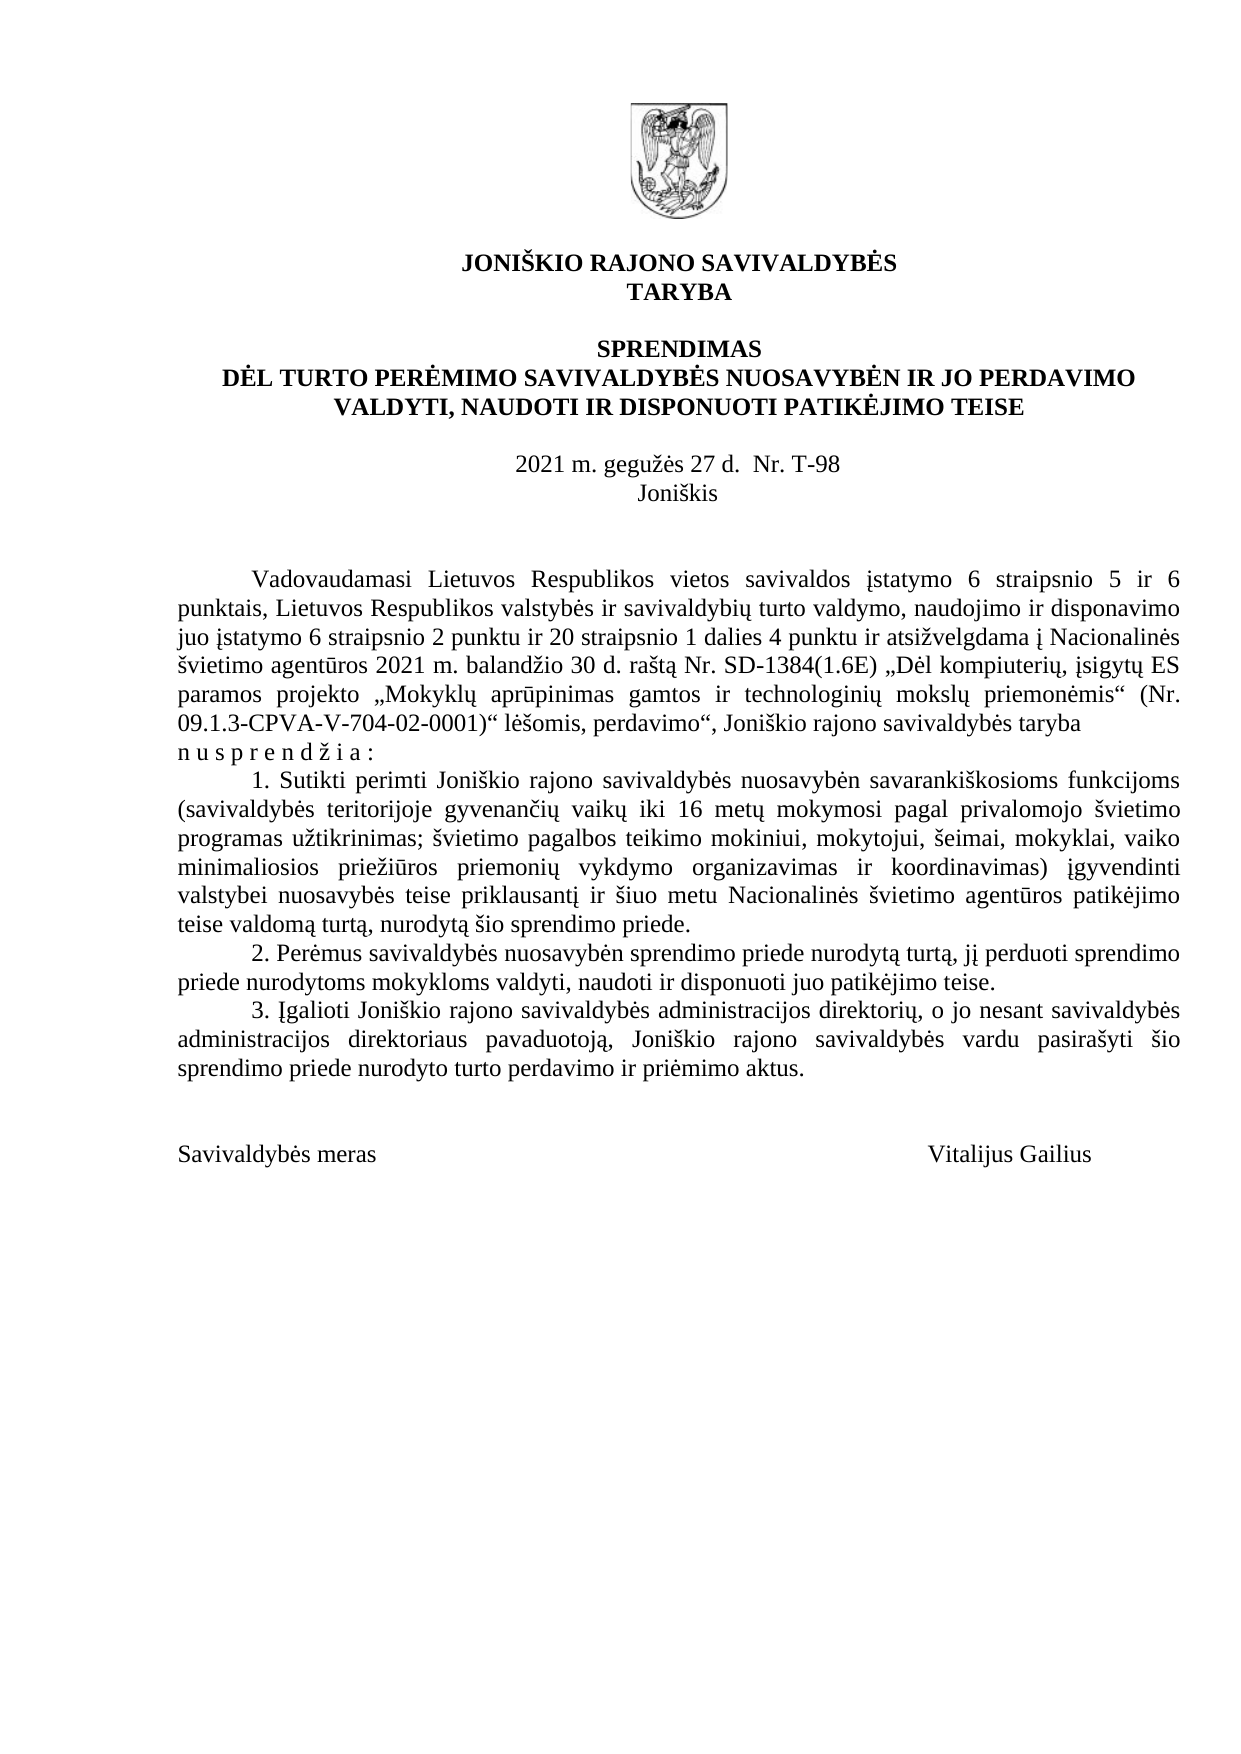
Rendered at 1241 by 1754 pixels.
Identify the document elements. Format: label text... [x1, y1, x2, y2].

text 2021 m. gegužės 27 d. Nr. T-98 [174, 449, 1181, 478]
text 2. Perėmus savivaldybės nuosavybėn sprendimo priede nurodytą turtą, jį perduoti sprendimo priede nurodytoms mokykloms valdyti, naudoti ir disponuoti juo patikėjimo teise. [177, 938, 1181, 995]
text SPRENDIMAS [177, 334, 1181, 363]
text 3. Įgalioti Joniškio rajono savivaldybės administracijos direktorių, o jo nesant savivaldybės administracijos direktoriaus pavaduotoją, Joniškio rajono savivaldybės vardu pasirašyti šio sprendimo priede nurodyto turto perdavimo ir priėmimo aktus. [177, 995, 1181, 1082]
text Joniškis [174, 478, 1181, 507]
text Joniškio rajono savivaldybės TARYBA [177, 248, 1181, 305]
text n u s p r e n d ž i a : [177, 737, 1181, 765]
text 1. Sutikti perimti Joniškio rajono savivaldybės nuosavybėn savarankiškosioms funkcijoms (savivaldybės teritorijoje gyvenančių vaikų iki 16 metų mokymosi pagal privalomojo švietimo programas užtikrinimas; švietimo pagalbos teikimo mokiniui, mokytojui, šeimai, mokyklai, vaiko minimaliosios priežiūros priemonių vykdymo organizavimas ir koordinavimas) įgyvendinti valstybei nuosavybės teise priklausantį ir šiuo metu Nacionalinės švietimo agentūros patikėjimo teise valdomą turtą, nurodytą šio sprendimo priede. [177, 765, 1181, 938]
text DĖL TURTO PERĖMIMO SAVIVALDYBĖS NUOSAVYBĖN IR JO PERDAVIMO VALDYTI, NAUDOTI IR DISPONUOTI PATIKĖJIMO TEISE [177, 363, 1181, 420]
text Vadovaudamasi Lietuvos Respublikos vietos savivaldos įstatymo 6 straipsnio 5 ir 6 punktais, Lietuvos Respublikos valstybės ir savivaldybių turto valdymo, naudojimo ir disponavimo juo įstatymo 6 straipsnio 2 punktu ir 20 straipsnio 1 dalies 4 punktu ir atsižvelgdama į Nacionalinės švietimo agentūros 2021 m. balandžio 30 d. raštą Nr. SD-1384(1.6E) „Dėl kompiuterių, įsigytų ES paramos projekto „Mokyklų aprūpinimas gamtos ir technologinių mokslų priemonėmis“ (Nr. 09.1.3-CPVA-V-704-02-0001)“ lėšomis, perdavimo“, Joniškio rajono savivaldybės taryba [177, 564, 1181, 737]
text Savivaldybės meras Vitalijus Gailius [177, 1139, 1181, 1168]
